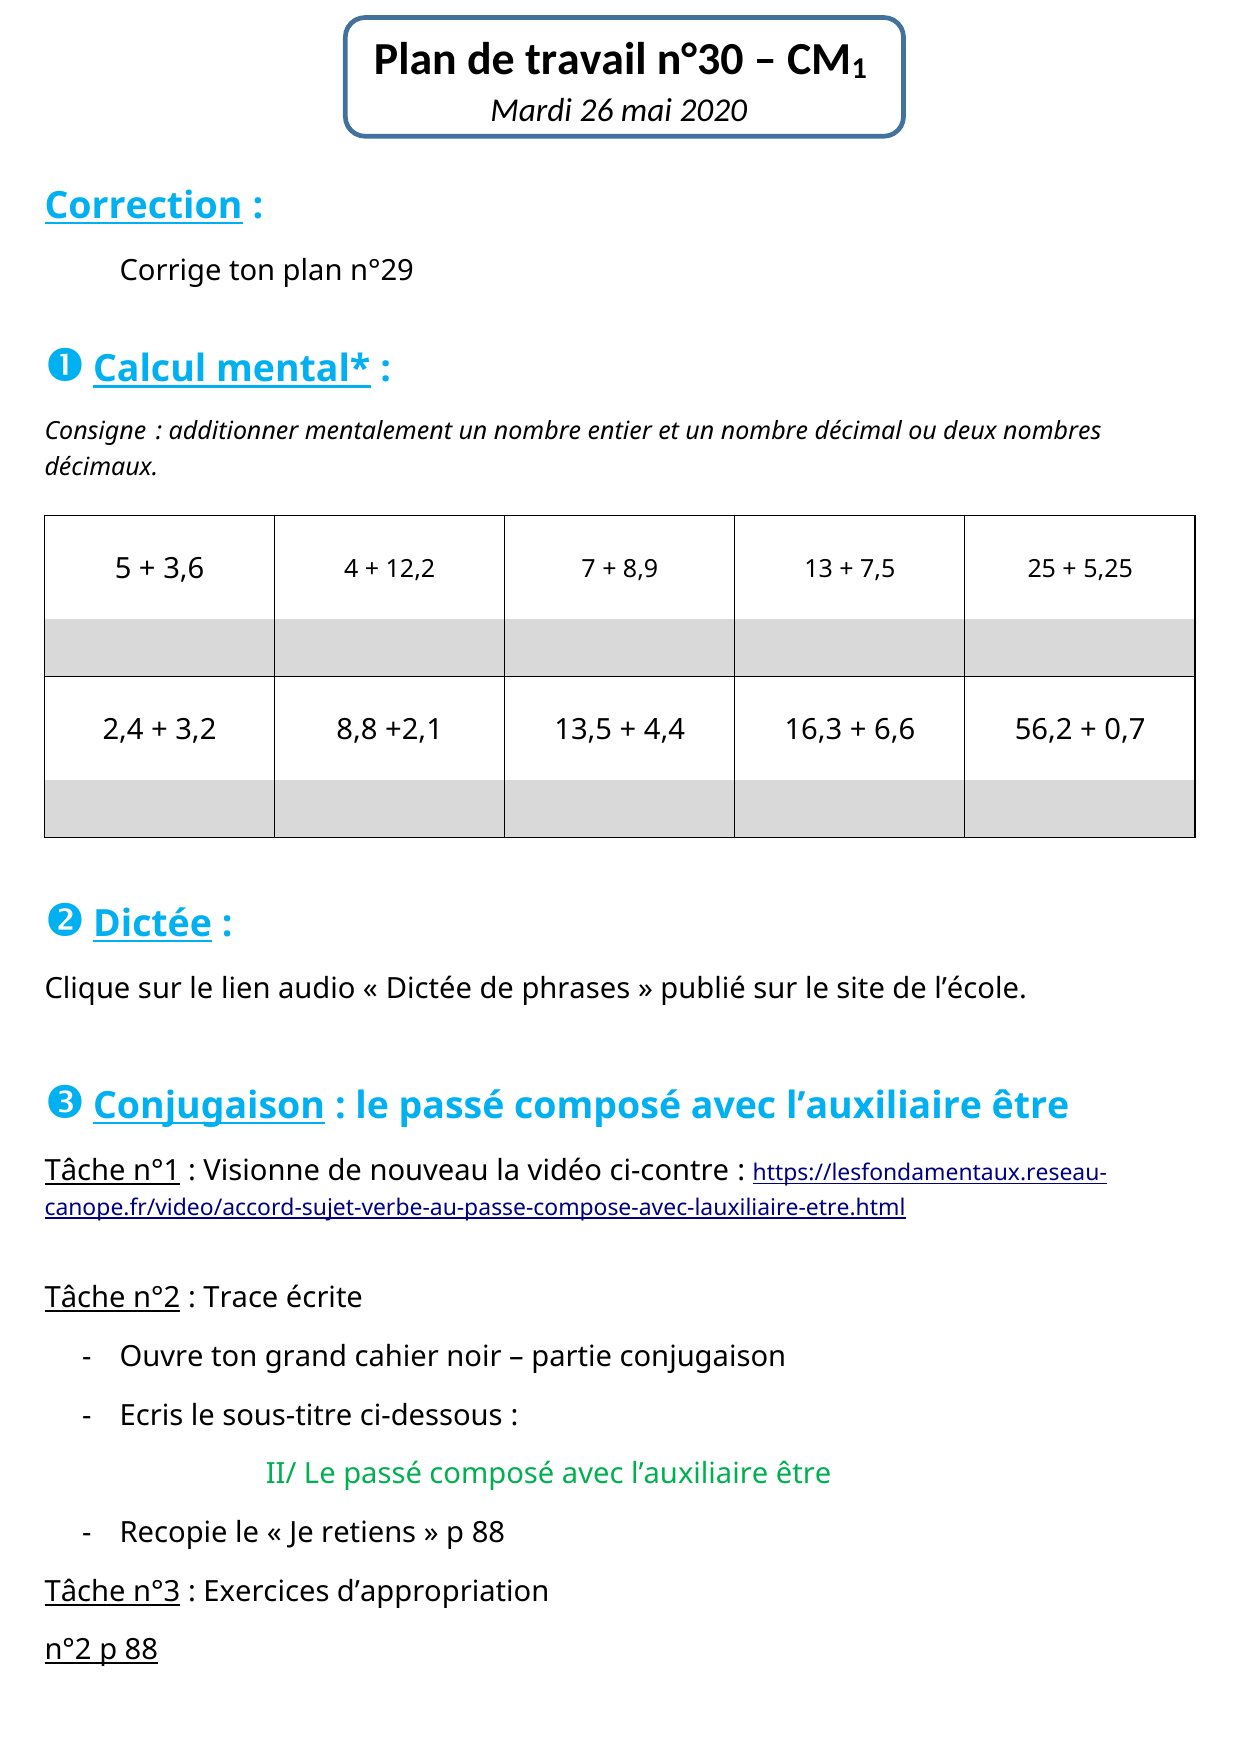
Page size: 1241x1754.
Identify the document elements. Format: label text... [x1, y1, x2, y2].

table_cell [275, 780, 504, 837]
table_cell [275, 619, 504, 676]
text Correction : [44, 178, 1196, 229]
list Ecris le sous-titre ci-dessous : [82, 1394, 1196, 1434]
table_cell 16,3 + 6,6 [735, 677, 964, 780]
table_cell [735, 780, 964, 837]
text Tâche n°2 : Trace écrite [44, 1277, 1196, 1316]
table_cell [965, 780, 1194, 837]
list Corrige ton plan n°29 [119, 249, 1196, 289]
table_cell 56,2 + 0,7 [965, 677, 1194, 780]
table_header 25 + 5,25 [965, 516, 1194, 619]
text Plan de travail n°30 – CM1 [348, 29, 901, 86]
text [903, 89, 1196, 129]
table_cell [45, 780, 274, 837]
list Recopie le « Je retiens » p 88 [82, 1511, 1196, 1551]
text Consigne : additionner mentalement un nombre entier et un nombre décimal ou deux nombres décimaux. [44, 412, 1196, 483]
text Tâche n°1 : Visionne de nouveau la vidéo ci-contre : https://lesfondamentaux.reseau-canope.fr/video/accord-sujet-verbe-au-passe-compose-avec-lauxiliaire-etre.html [44, 1149, 1196, 1222]
list Ouvre ton grand cahier noir – partie conjugaison [82, 1335, 1196, 1375]
table_cell [505, 619, 734, 676]
text  Dictée : [44, 897, 1196, 948]
table_cell 13,5 + 4,4 [505, 677, 734, 780]
table_cell [965, 619, 1194, 676]
table_header 5 + 3,6 [45, 516, 274, 619]
text [905, 29, 1196, 86]
text [44, 89, 346, 129]
table_header 4 + 12,2 [275, 516, 504, 619]
text  Calcul mental* : [44, 342, 1196, 393]
text Tâche n°3 : Exercices d’appropriation [44, 1570, 1196, 1610]
text Mardi 26 mai 2020 [348, 89, 901, 129]
table_cell [45, 619, 274, 676]
table_cell [505, 780, 734, 837]
text Clique sur le lien audio « Dictée de phrases » publié sur le site de l’école. [44, 967, 1196, 1007]
table_cell [735, 619, 964, 676]
table_header 7 + 8,9 [505, 516, 734, 619]
table_cell 2,4 + 3,2 [45, 677, 274, 780]
table_header 13 + 7,5 [735, 516, 964, 619]
list II/ Le passé composé avec l’auxiliaire être [266, 1453, 1196, 1492]
table_cell 8,8 +2,1 [275, 677, 504, 780]
text  Conjugaison : le passé composé avec l’auxiliaire être [44, 1079, 1196, 1130]
text n°2 p 88 [44, 1629, 1196, 1668]
text [44, 29, 344, 86]
